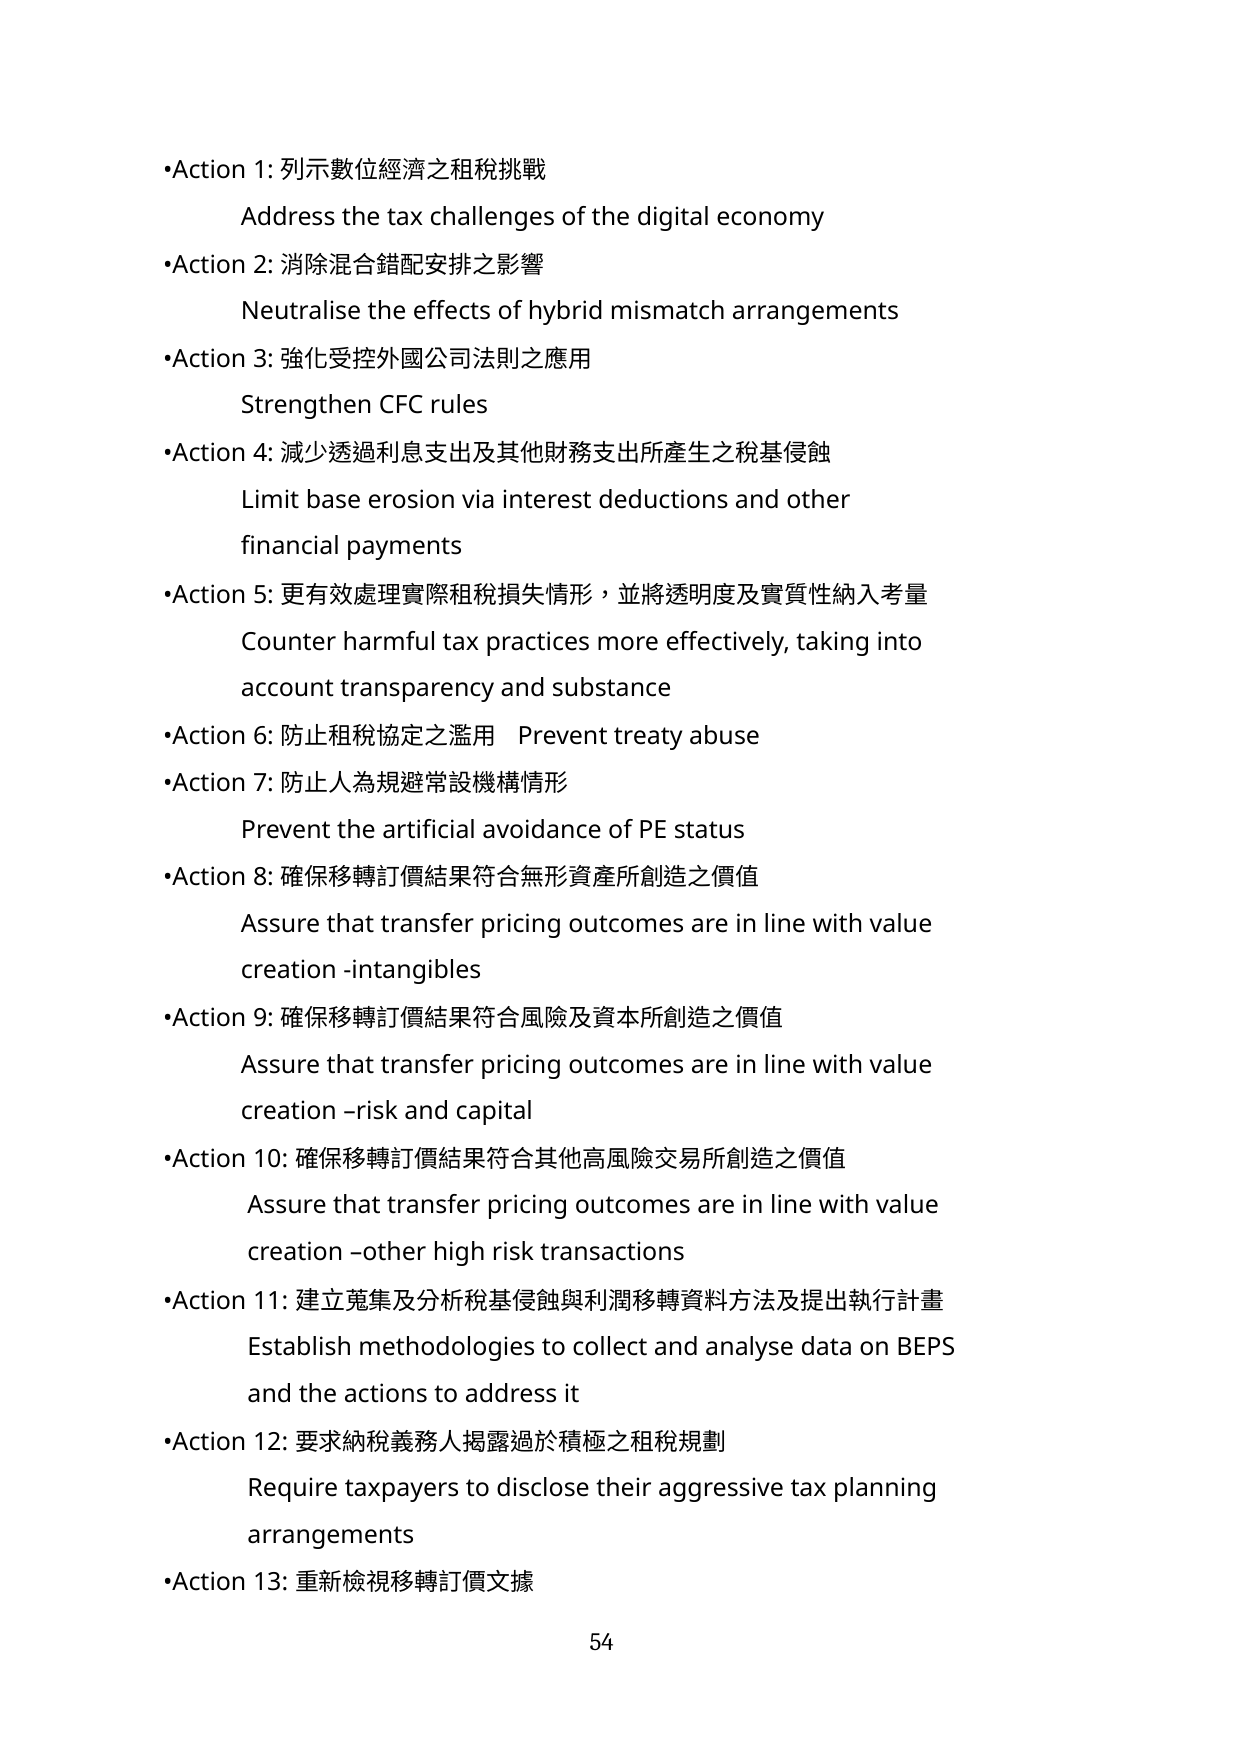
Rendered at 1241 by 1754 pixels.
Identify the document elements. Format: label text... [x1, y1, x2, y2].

text Assure that transfer pricing outcomes are in line with value [150, 1187, 1090, 1221]
text Prevent the artificial avoidance of PE status [150, 811, 1090, 846]
text •Action 13: 重新檢視移轉訂價文據 [150, 1563, 1090, 1598]
text financial payments [150, 528, 1090, 562]
text Neutralise the effects of hybrid mismatch arrangements [150, 293, 1090, 327]
text •Action 9: 確保移轉訂價結果符合風險及資本所創造之價值 [150, 999, 1090, 1034]
text Require taxpayers to disclose their aggressive tax planning [150, 1470, 1090, 1504]
text •Action 8: 確保移轉訂價結果符合無形資產所創造之價值 [150, 858, 1090, 893]
text •Action 5: 更有效處理實際租稅損失情形，並將透明度及實質性納入考量 [150, 574, 1090, 611]
text Limit base erosion via interest deductions and other [150, 481, 1090, 515]
text •Action 11: 建立蒐集及分析稅基侵蝕與利潤移轉資料方法及提出執行計畫 [150, 1280, 1090, 1316]
text and the actions to address it [150, 1376, 1090, 1409]
text •Action 4: 減少透過利息支出及其他財務支出所產生之稅基侵蝕 [150, 434, 1090, 469]
text account transparency and substance [150, 670, 1090, 704]
text Counter harmful tax practices more effectively, taking into [150, 623, 1090, 657]
text Assure that transfer pricing outcomes are in line with value [150, 906, 1090, 940]
text creation –risk and capital [150, 1093, 1090, 1127]
text •Action 6: 防止租稅協定之濫用 Prevent treaty abuse [150, 716, 1090, 751]
text Strengthen CFC rules [150, 387, 1090, 421]
text •Action 2: 消除混合錯配安排之影響 [150, 245, 1090, 280]
text Establish methodologies to collect and analyse data on BEPS [150, 1329, 1090, 1363]
text arrangements [150, 1516, 1090, 1550]
text Assure that transfer pricing outcomes are in line with value [150, 1046, 1090, 1080]
text •Action 1: 列示數位經濟之租稅挑戰 [150, 150, 1090, 186]
text Address the tax challenges of the digital economy [150, 199, 1090, 233]
text •Action 7: 防止人為規避常設機構情形 [150, 764, 1090, 799]
text creation –other high risk transactions [150, 1234, 1090, 1268]
text •Action 10: 確保移轉訂價結果符合其他高風險交易所創造之價值 [150, 1139, 1090, 1174]
text •Action 12: 要求納稅義務人揭露過於積極之租稅規劃 [150, 1422, 1090, 1457]
text creation -intangibles [150, 952, 1090, 986]
text •Action 3: 強化受控外國公司法則之應用 [150, 339, 1090, 374]
